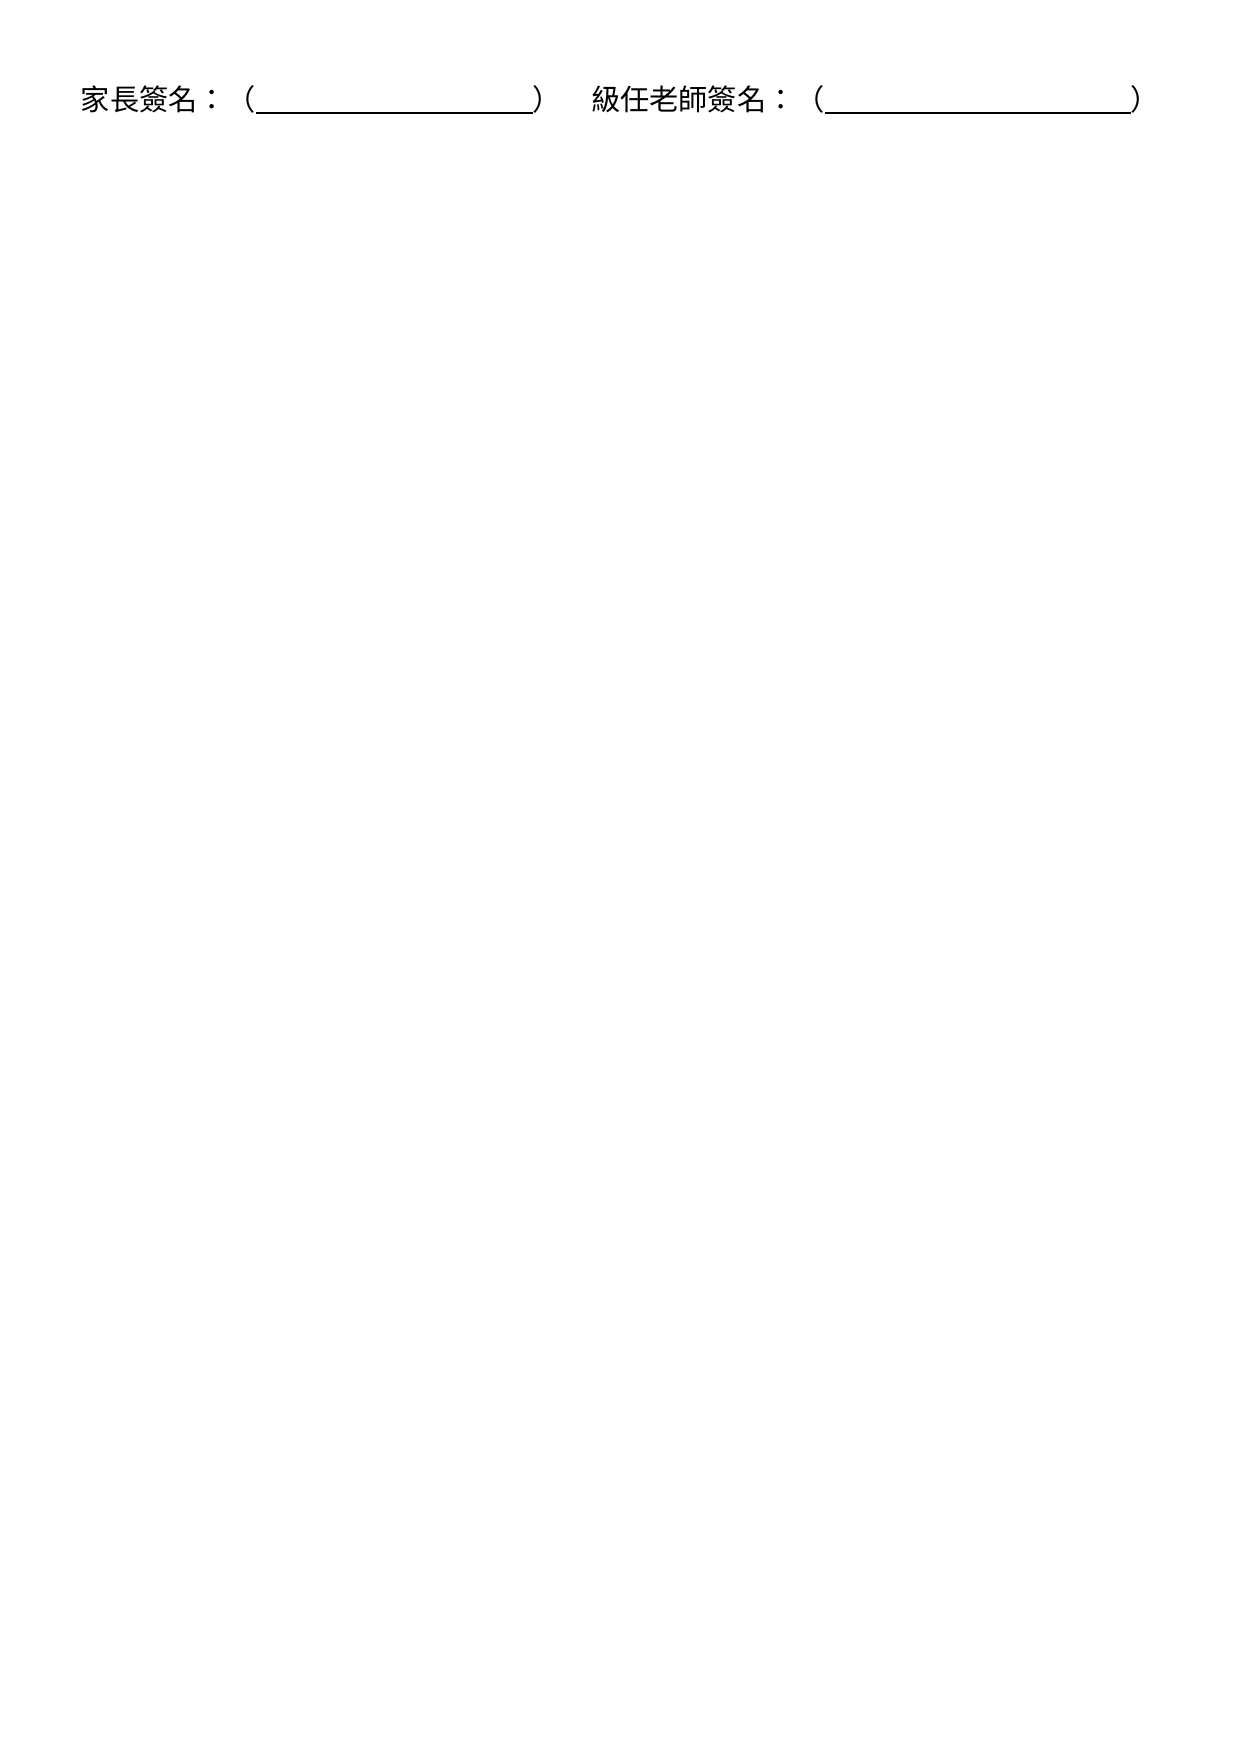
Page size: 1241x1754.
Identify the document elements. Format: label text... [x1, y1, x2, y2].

text 家長簽名：（ ） 級任老師簽名：（ ） [71, 56, 1169, 118]
